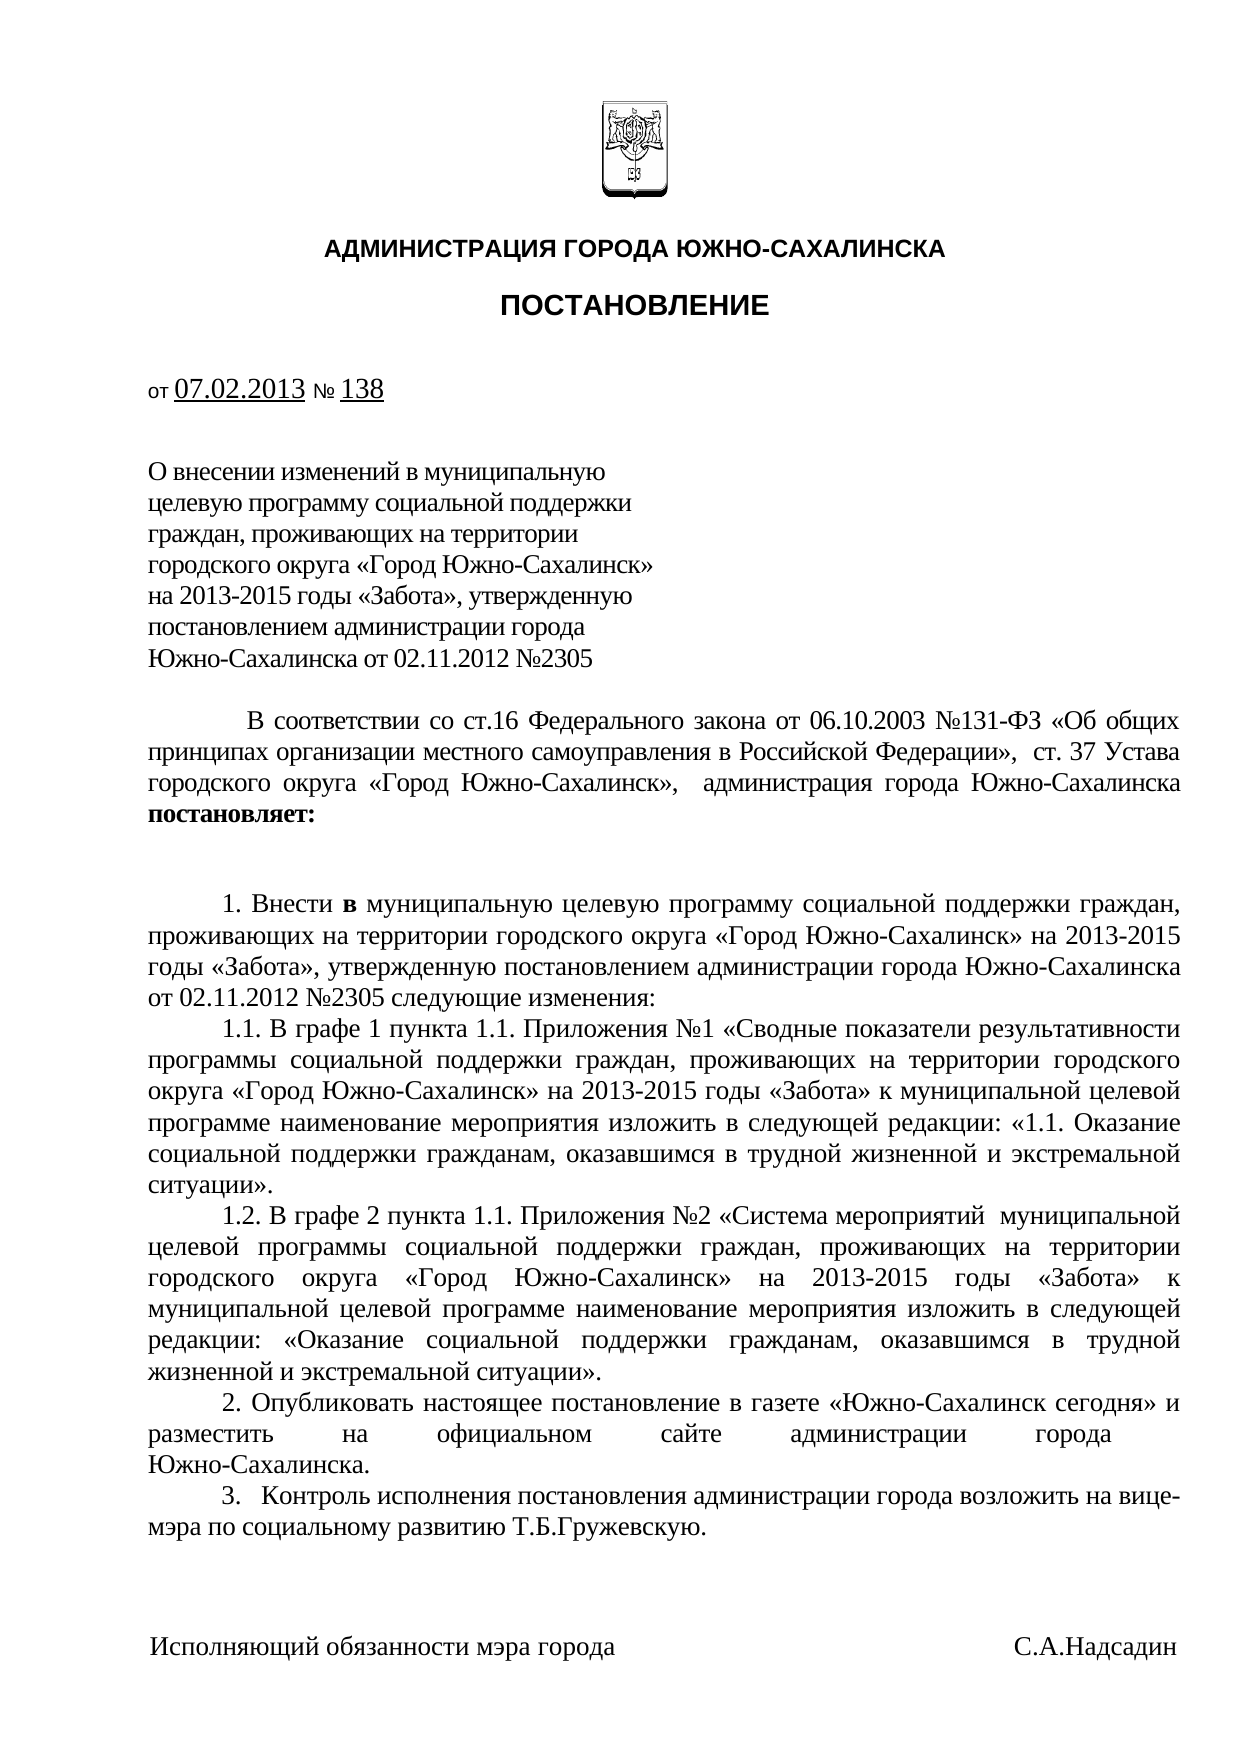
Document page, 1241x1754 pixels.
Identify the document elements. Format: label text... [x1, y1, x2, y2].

text ПОСТАНОВЛЕНИЕ [148, 288, 1122, 321]
text целевую программу социальной поддержки [148, 486, 1181, 517]
text Южно-Сахалинска от 02.11.2012 №2305 [148, 642, 1181, 673]
text на 2013-2015 годы «Забота», утвержденную [148, 579, 1181, 611]
text АДМИНИСТРАЦИЯ ГОРОДА ЮЖНО-САХАЛИНСКА [148, 234, 1122, 263]
text постановлением администрации города [148, 611, 1181, 642]
text 1.1. В графе 1 пункта 1.1. Приложения №1 «Сводные показатели результативности программы социальной поддержки граждан, проживающих на территории городского округа «Город Южно-Сахалинск» на 2013-2015 годы «Забота» к муниципальной целевой программе наименование мероприятия изложить в следующей редакции: «1.1. Оказание социальной поддержки гражданам, оказавшимся в трудной жизненной и экстремальной ситуации». [148, 1012, 1181, 1199]
text городского округа «Город Южно-Сахалинск» [148, 548, 1181, 579]
text О внесении изменений в муниципальную [148, 455, 1181, 486]
text В соответствии со ст.16 Федерального закона от 06.10.2003 №131-ФЗ «Об общих принципах организации местного самоуправления в Российской Федерации», ст. 37 Устава городского округа «Город Южно-Сахалинск», администрация города Южно-Сахалинска постановляет: [148, 704, 1181, 828]
text от 07.02.2013 № 138 [148, 371, 1122, 405]
text 2. Опубликовать настоящее постановление в газете «Южно-Сахалинск сегодня» и разместить на официальном сайте администрации города Южно-Сахалинска. [148, 1386, 1181, 1479]
text 1.2. В графе 2 пункта 1.1. Приложения №2 «Система мероприятий муниципальной целевой программы социальной поддержки граждан, проживающих на территории городского округа «Город Южно-Сахалинск» на 2013-2015 годы «Забота» к муниципальной целевой программе наименование мероприятия изложить в следующей редакции: «Оказание социальной поддержки гражданам, оказавшимся в трудной жизненной и экстремальной ситуации». [148, 1199, 1181, 1386]
text граждан, проживающих на территории [148, 517, 1181, 548]
text 1. Внести в муниципальную целевую программу социальной поддержки граждан, проживающих на территории городского округа «Город Южно-Сахалинск» на 2013-2015 годы «Забота», утвержденную постановлением администрации города Южно-Сахалинска от 02.11.2012 №2305 следующие изменения: [148, 888, 1181, 1012]
list Исполняющий обязанности мэра города С.А.Надсадин [122, 1630, 1181, 1661]
text 3. Контроль исполнения постановления администрации города возложить на вице-мэра по социальному развитию Т.Б.Гружевскую. [148, 1479, 1181, 1542]
